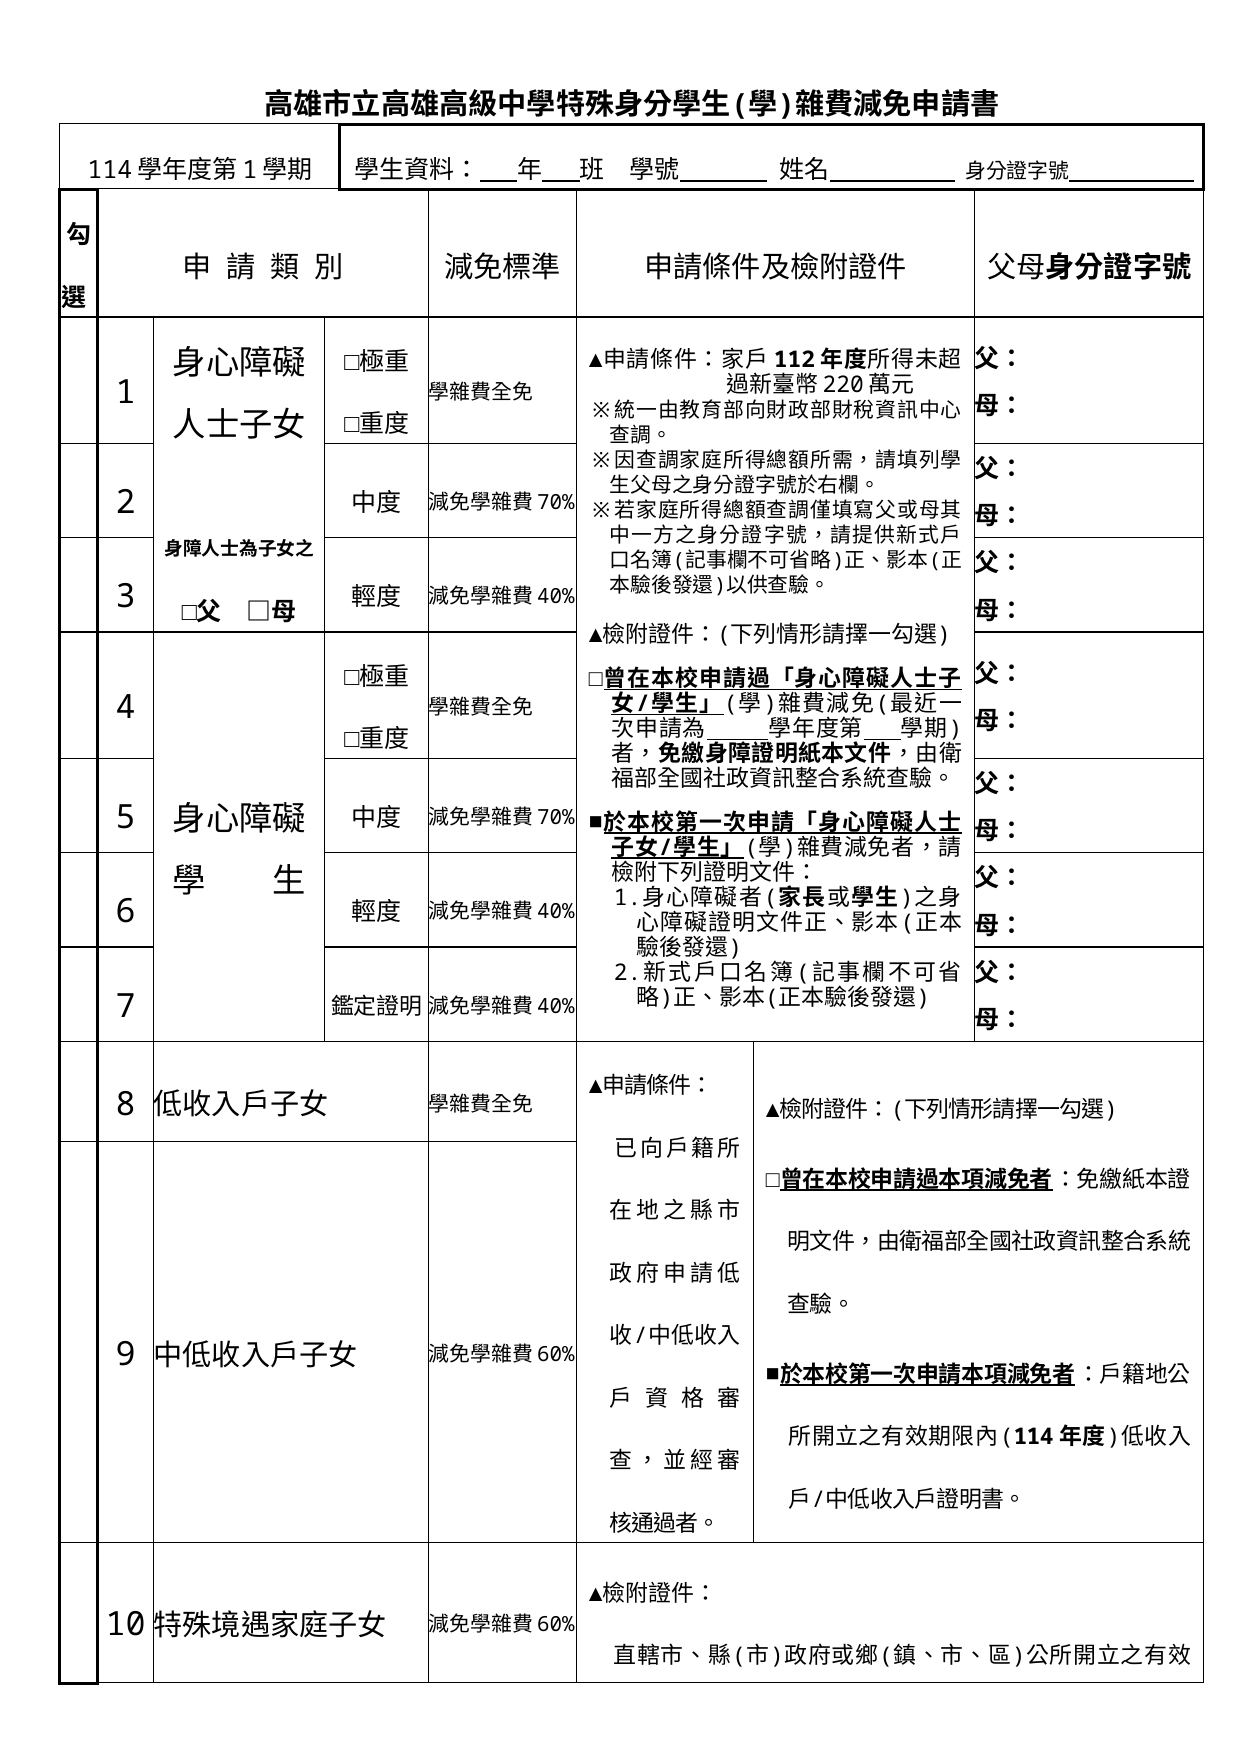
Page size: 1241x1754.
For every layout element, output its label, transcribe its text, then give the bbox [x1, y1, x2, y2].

table_cell 特殊境遇家庭子女 [154, 1543, 428, 1682]
table_cell 減免學雜費60% [429, 1543, 576, 1682]
table_cell 低收入戶子女 [154, 1042, 428, 1141]
table_cell 父： 母： [975, 948, 1203, 1041]
table_cell [61, 318, 96, 442]
table_cell □極重 □重度 [325, 633, 428, 757]
table_cell 2 [99, 444, 153, 537]
table_cell [61, 853, 96, 946]
table_header 高雄市立高雄高級中學特殊身分學生(學)雜費減免申請書 [60, 60, 1203, 123]
table_cell 3 [99, 538, 153, 631]
table_cell 申請條件及檢附證件 [577, 191, 974, 316]
table_cell 父： 母： [975, 853, 1203, 946]
table_cell 8 [99, 1042, 153, 1141]
table_cell 10 [99, 1543, 153, 1682]
table_cell [61, 759, 96, 852]
table_cell 減免學雜費40% [429, 948, 576, 1041]
table_cell ▲檢附證件： 直轄市、縣(市)政府或鄉(鎮、市、區)公所開立之有效 [577, 1543, 1203, 1682]
table_cell 減免學雜費40% [429, 538, 576, 631]
table_cell ▲檢附證件：(下列情形請擇一勾選) □曾在本校申請過本項減免者：免繳紙本證明文件，由衛福部全國社政資訊整合系統查驗。 ■於本校第一次申請本項減免者：戶籍地公所開立之有效期限內(114年度)低收入戶/中低收入戶證明書。 [754, 1042, 1203, 1542]
table_cell 4 [99, 633, 153, 757]
table_cell 申 請 類 別 [99, 189, 428, 316]
table_cell 鑑定證明 [325, 948, 428, 1041]
table_cell 勾 選 [61, 191, 96, 316]
table_cell 9 [99, 1142, 153, 1542]
table_cell 中低收入戶子女 [154, 1142, 428, 1542]
table_cell 身心障礙 人士子女 身障人士為子女之 □父 □母 [154, 318, 324, 631]
table_cell 7 [99, 948, 153, 1041]
table_cell 學雜費全免 [429, 318, 576, 442]
table_cell 1 [99, 318, 153, 442]
table_cell ▲申請條件： 已向戶籍所在地之縣市政府申請低收/中低收入戶資格審查，並經審核通過者。 [577, 1042, 753, 1542]
table_cell [61, 444, 96, 537]
table_cell 學生資料： 年 班 學號 姓名 身分證字號 [341, 126, 1202, 188]
table_cell [61, 633, 96, 757]
table_cell 中度 [325, 759, 428, 852]
table_cell □極重 □重度 [325, 318, 428, 442]
table_cell [61, 1142, 96, 1542]
table_cell 6 [99, 853, 153, 946]
table_cell [61, 538, 96, 631]
table_cell [61, 1042, 96, 1141]
table_cell 父母身分證字號 [975, 191, 1203, 316]
table_cell [61, 1543, 96, 1682]
table_cell 父： 母： [975, 444, 1203, 537]
table_cell 學雜費全免 [429, 1042, 576, 1141]
table_cell 父： 母： [975, 538, 1203, 631]
table_cell 父： 母： [975, 759, 1203, 852]
table_cell 中度 [325, 444, 428, 537]
table_cell 減免學雜費40% [429, 853, 576, 946]
table_cell 輕度 [325, 853, 428, 946]
table_cell 學雜費全免 [429, 633, 576, 757]
table_cell 父： 母： [975, 633, 1203, 757]
table_cell ▲申請條件：家戶112年度所得未超過新臺幣220萬元 ※統一由教育部向財政部財稅資訊中心查調。 ※因查調家庭所得總額所需，請填列學生父母之身分證字號於右欄。 ※若家庭所得總額查調僅填寫父或母其中一方之身分證字號，請提供新式戶口名簿(記事欄不可省略)正、影本(正本驗後發還)以供查驗。 ▲檢附證件：(下列情形請擇一勾選) □曾在本校申請過「身心障礙人士子女/學生」(學)雜費減免(最近一次申請為 學年度第 學期)者，免繳身障證明紙本文件，由衛福部全國社政資訊整合系統查驗。 ■於本校第一次申請「身心障礙人士子女/學生」(學)雜費減免者，請檢附下列證明文件： 1.身心障礙者(家長或學生)之身心障礙證明文件正、影本(正本驗後發還) 2.新式戶口名簿(記事欄不可省略)正、影本(正本驗後發還) [577, 318, 974, 1041]
table_cell 減免標準 [429, 191, 576, 316]
table_cell 父： 母： [975, 318, 1203, 442]
table_cell 114學年度第1學期 [60, 124, 338, 188]
table_cell 身心障礙 學 生 [154, 633, 324, 1041]
table_cell 減免學雜費60% [429, 1142, 576, 1542]
table_cell 5 [99, 759, 153, 852]
table_cell 輕度 [325, 538, 428, 631]
table_cell [61, 948, 96, 1041]
table_cell 減免學雜費70% [429, 444, 576, 537]
table_cell 減免學雜費70% [429, 759, 576, 852]
